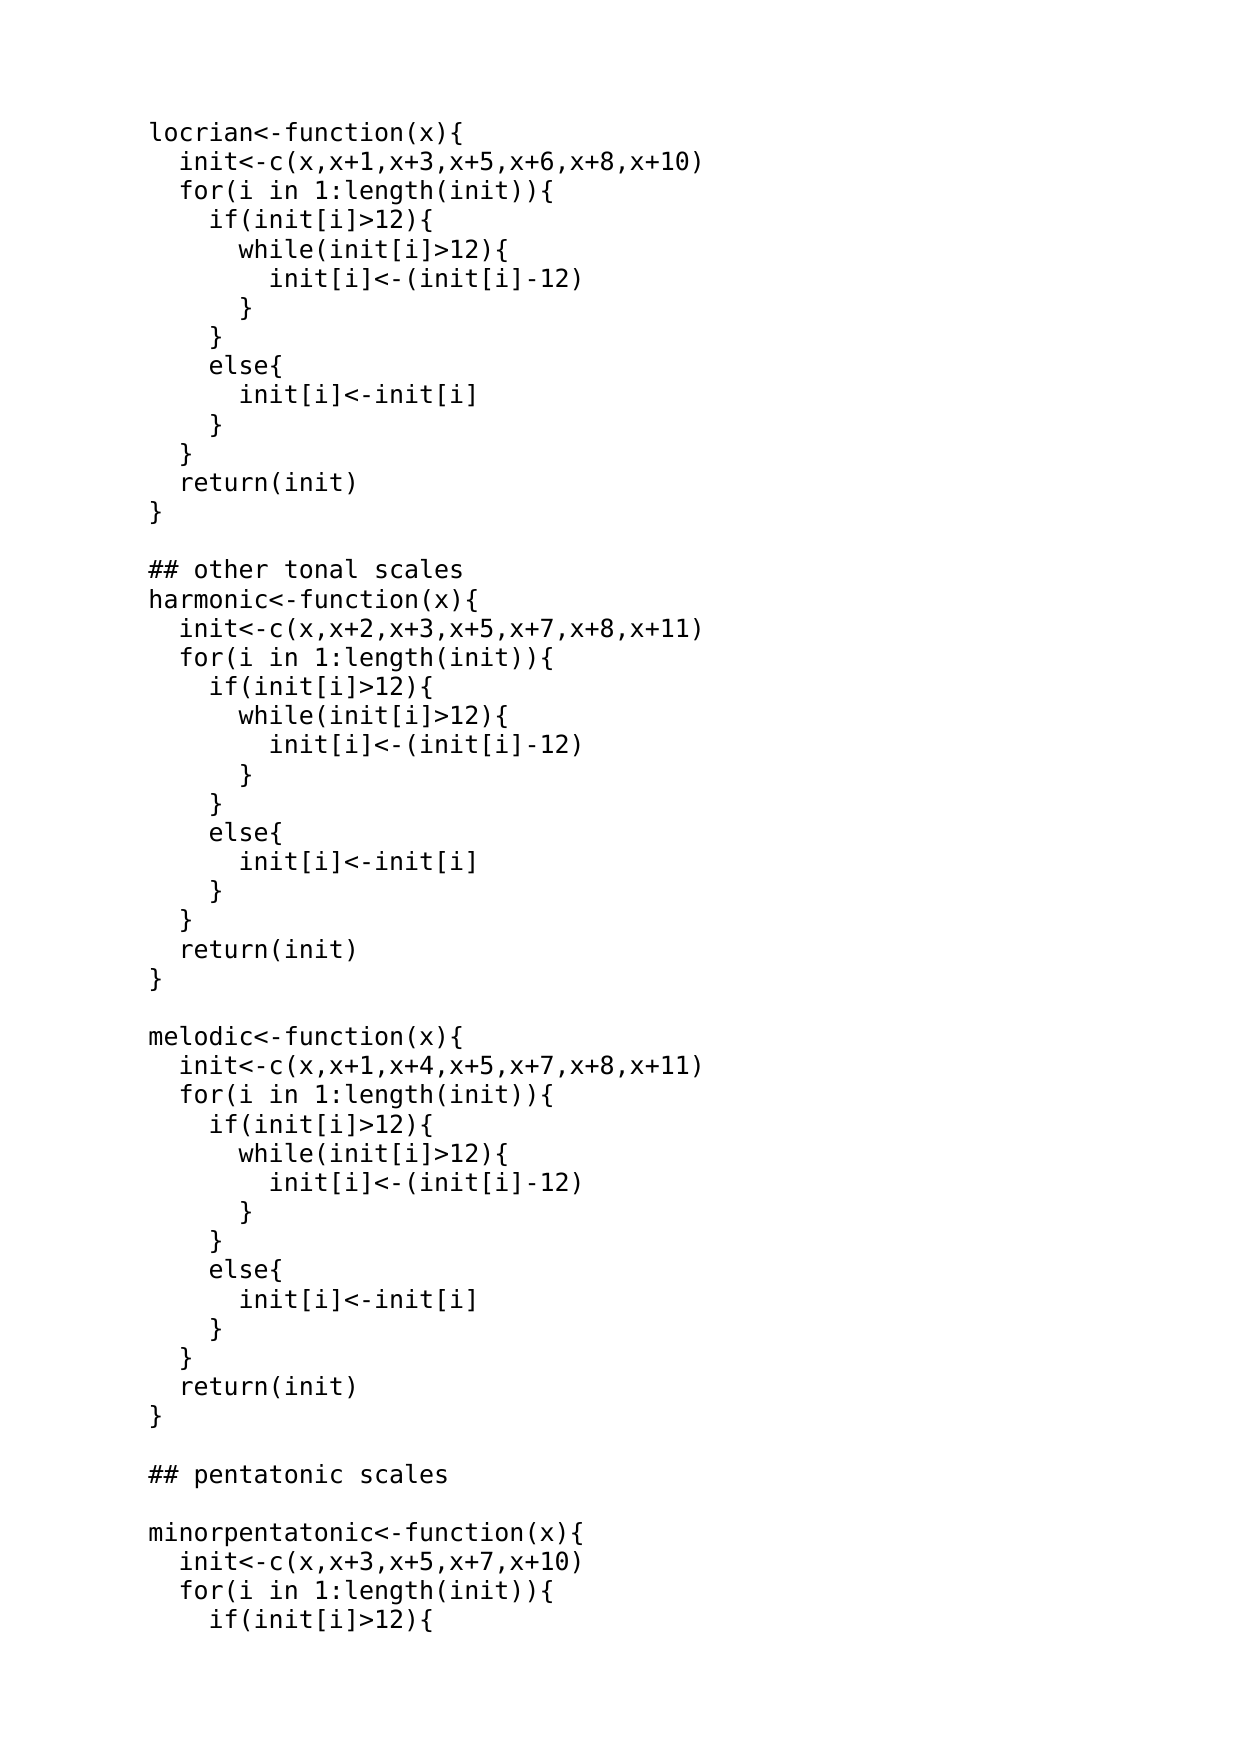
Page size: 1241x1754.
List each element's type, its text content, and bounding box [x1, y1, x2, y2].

text locrian<-function(x){ init<-c(x,x+1,x+3,x+5,x+6,x+8,x+10) for(i in 1:length(init)){ if(init[i]>12){ while(init[i]>12){ init[i]<-(init[i]-12) } } else{ init[i]<-init[i] } } return(init) } ## other tonal scales harmonic<-function(x){ init<-c(x,x+2,x+3,x+5,x+7,x+8,x+11) for(i in 1:length(init)){ if(init[i]>12){ while(init[i]>12){ init[i]<-(init[i]-12) } } else{ init[i]<-init[i] } } return(init) } melodic<-function(x){ init<-c(x,x+1,x+4,x+5,x+7,x+8,x+11) for(i in 1:length(init)){ if(init[i]>12){ while(init[i]>12){ init[i]<-(init[i]-12) } } else{ init[i]<-init[i] } } return(init) } ## pentatonic scales minorpentatonic<-function(x){ init<-c(x,x+3,x+5,x+7,x+10) for(i in 1:length(init)){ if(init[i]>12){ [118, 118, 1122, 1635]
